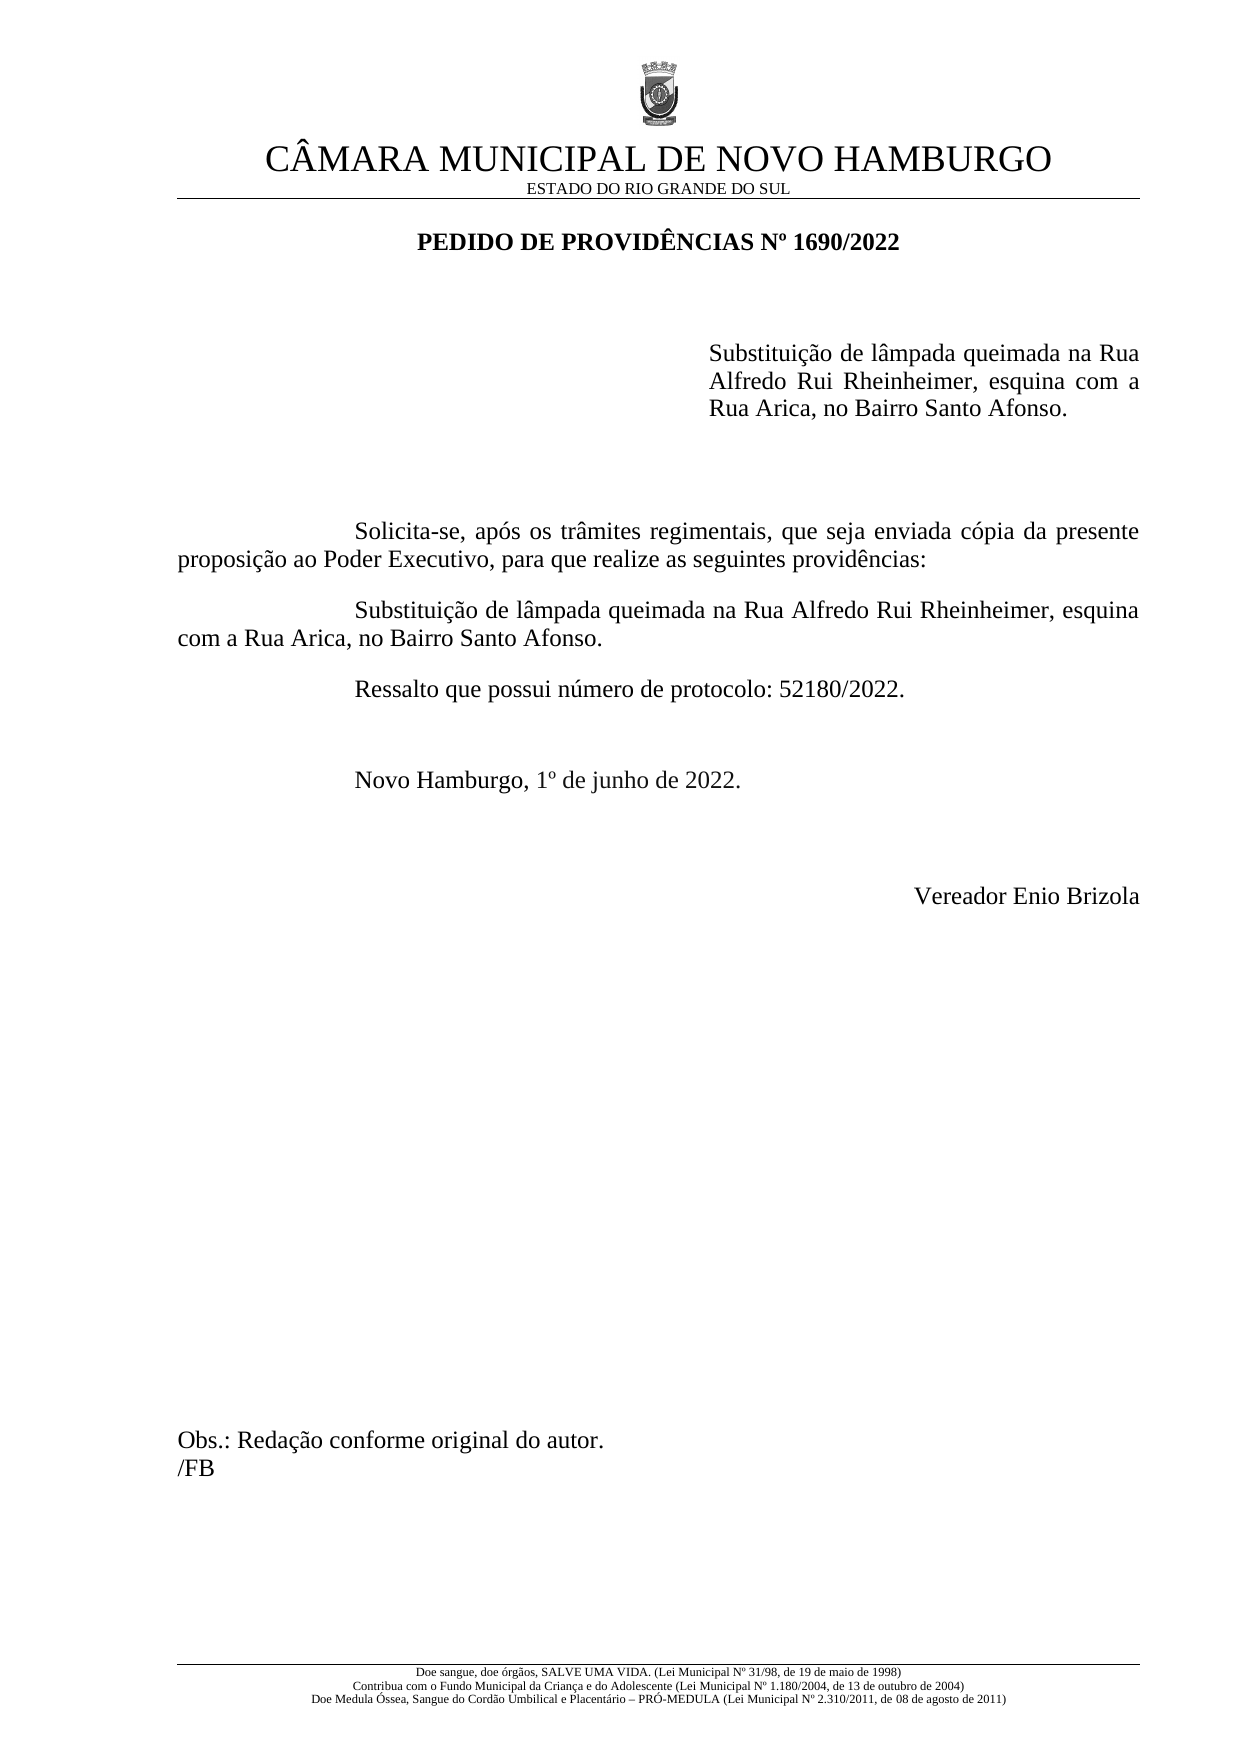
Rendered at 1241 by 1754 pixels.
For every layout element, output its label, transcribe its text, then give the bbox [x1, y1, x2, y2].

text Vereador Enio Brizola [177, 882, 1140, 910]
text /FB [177, 1454, 1140, 1482]
text Novo Hamburgo, 1º de junho de 2022. [177, 766, 1140, 793]
text PEDIDO DE PROVIDÊNCIAS Nº 1690/2022 [177, 228, 1140, 256]
text Obs.: Redação conforme original do autor. [177, 1426, 1140, 1454]
text Substituição de lâmpada queimada na Rua Alfredo Rui Rheinheimer, esquina com a Rua Arica, no Bairro Santo Afonso. [177, 596, 1140, 652]
text Solicita-se, após os trâmites regimentais, que seja enviada cópia da presente proposição ao Poder Executivo, para que realize as seguintes providências: [177, 517, 1140, 573]
text Ressalto que possui número de protocolo: 52180/2022. [177, 675, 1140, 703]
text Substituição de lâmpada queimada na Rua Alfredo Rui Rheinheimer, esquina com a Rua Arica, no Bairro Santo Afonso. [709, 339, 1140, 422]
